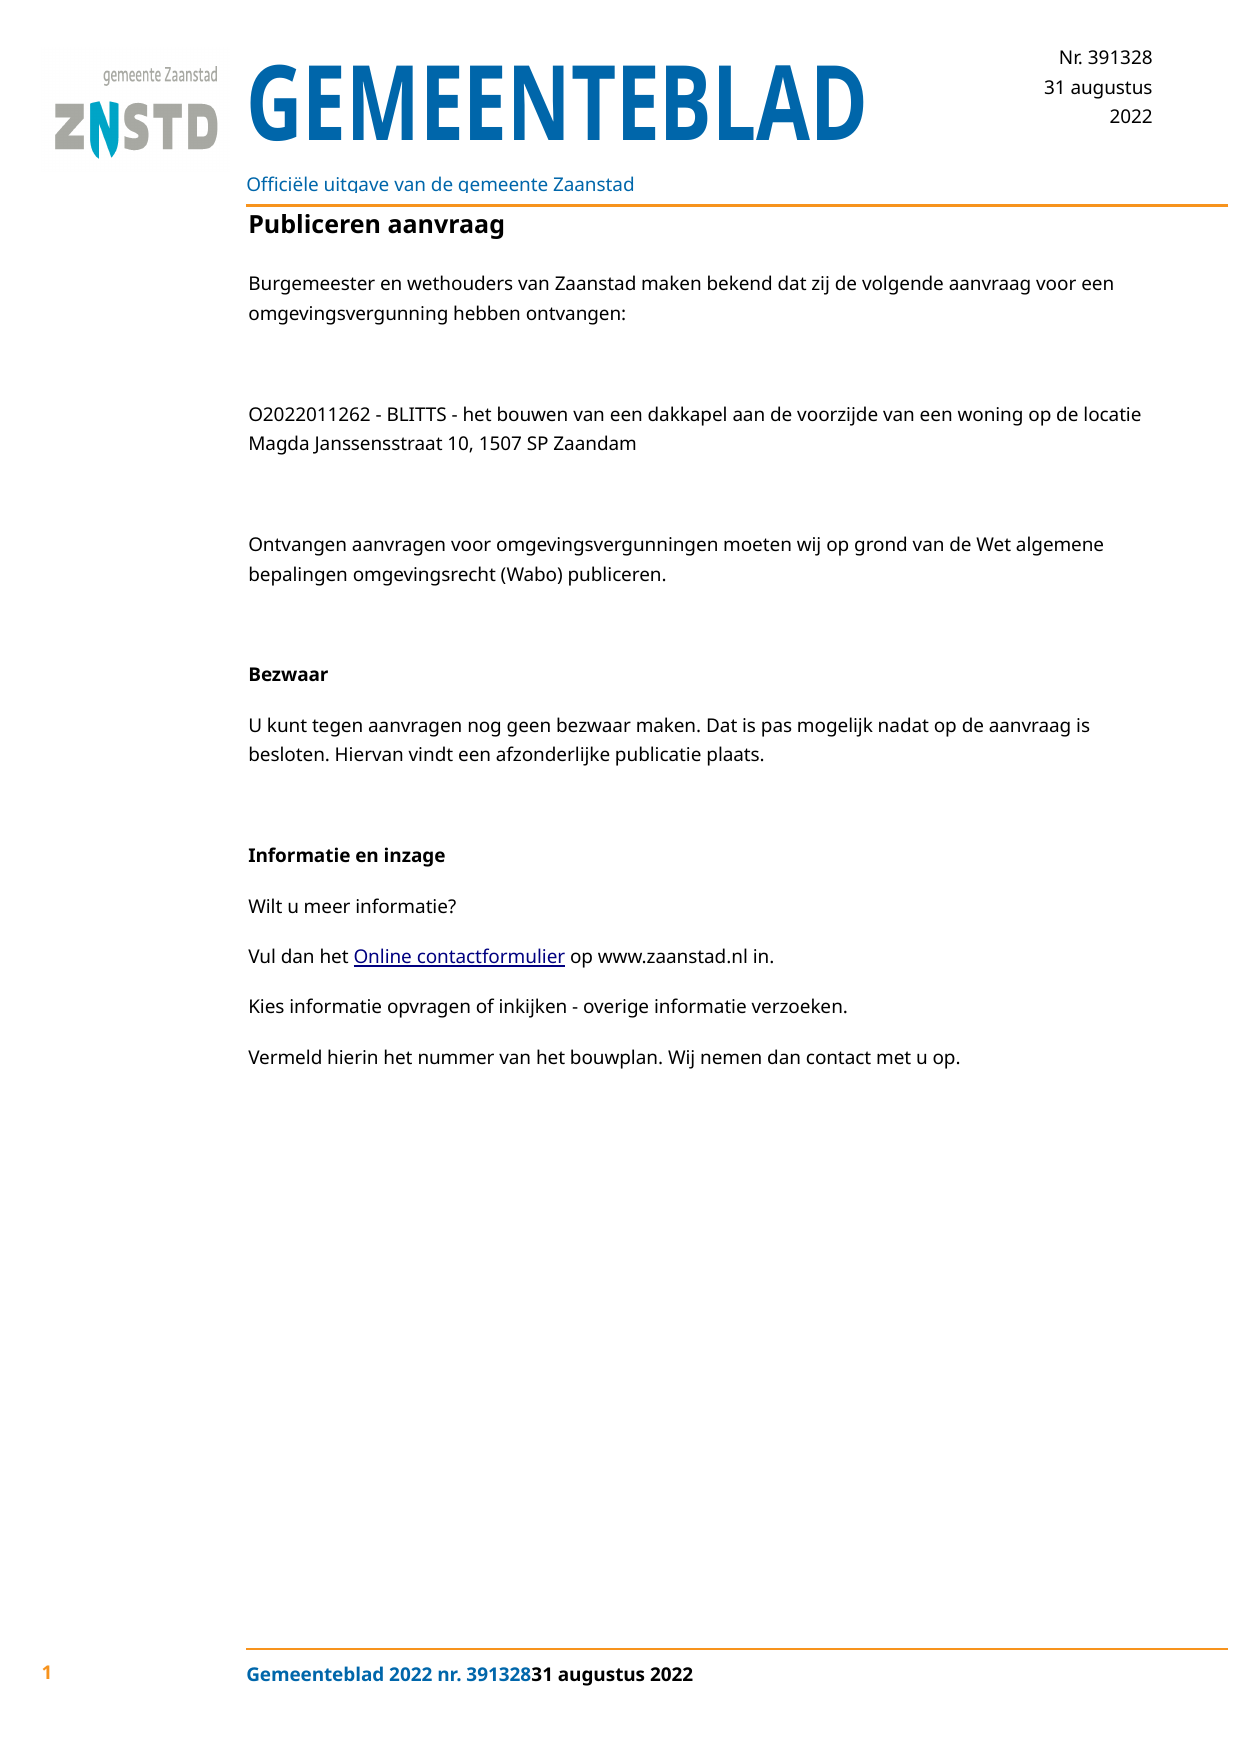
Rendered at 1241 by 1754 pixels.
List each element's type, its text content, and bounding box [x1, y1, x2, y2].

text Wilt u meer informatie? [248, 893, 1152, 918]
text Ontvangen aanvragen voor omgevingsvergunningen moeten wij op grond van de Wet algemene bepalingen omgevingsrecht (Wabo) publiceren. [248, 531, 1152, 586]
text Vermeld hierin het nummer van het bouwplan. Wij nemen dan contact met u op. [248, 1044, 1152, 1070]
text Informatie en inzage [248, 842, 1152, 868]
text Vul dan het Online contactformulier op www.zaanstad.nl in. [248, 943, 1152, 969]
text U kunt tegen aanvragen nog geen bezwaar maken. Dat is pas mogelijk nadat op de aanvraag is besloten. Hiervan vindt een afzonderlijke publicatie plaats. [248, 712, 1152, 767]
text Burgemeester en wethouders van Zaanstad maken bekend dat zij de volgende aanvraag voor een omgevingsvergunning hebben ontvangen: [248, 270, 1152, 326]
text Bezwaar [248, 662, 1152, 687]
picture [41, 47, 231, 172]
text Kies informatie opvragen of inkijken - overige informatie verzoeken. [248, 994, 1152, 1019]
text O2022011262 - BLITTS - het bouwen van een dakkapel aan de voorzijde van een woning op de locatie Magda Janssensstraat 10, 1507 SP Zaandam [248, 401, 1152, 456]
text Publiceren aanvraag [248, 207, 1152, 241]
